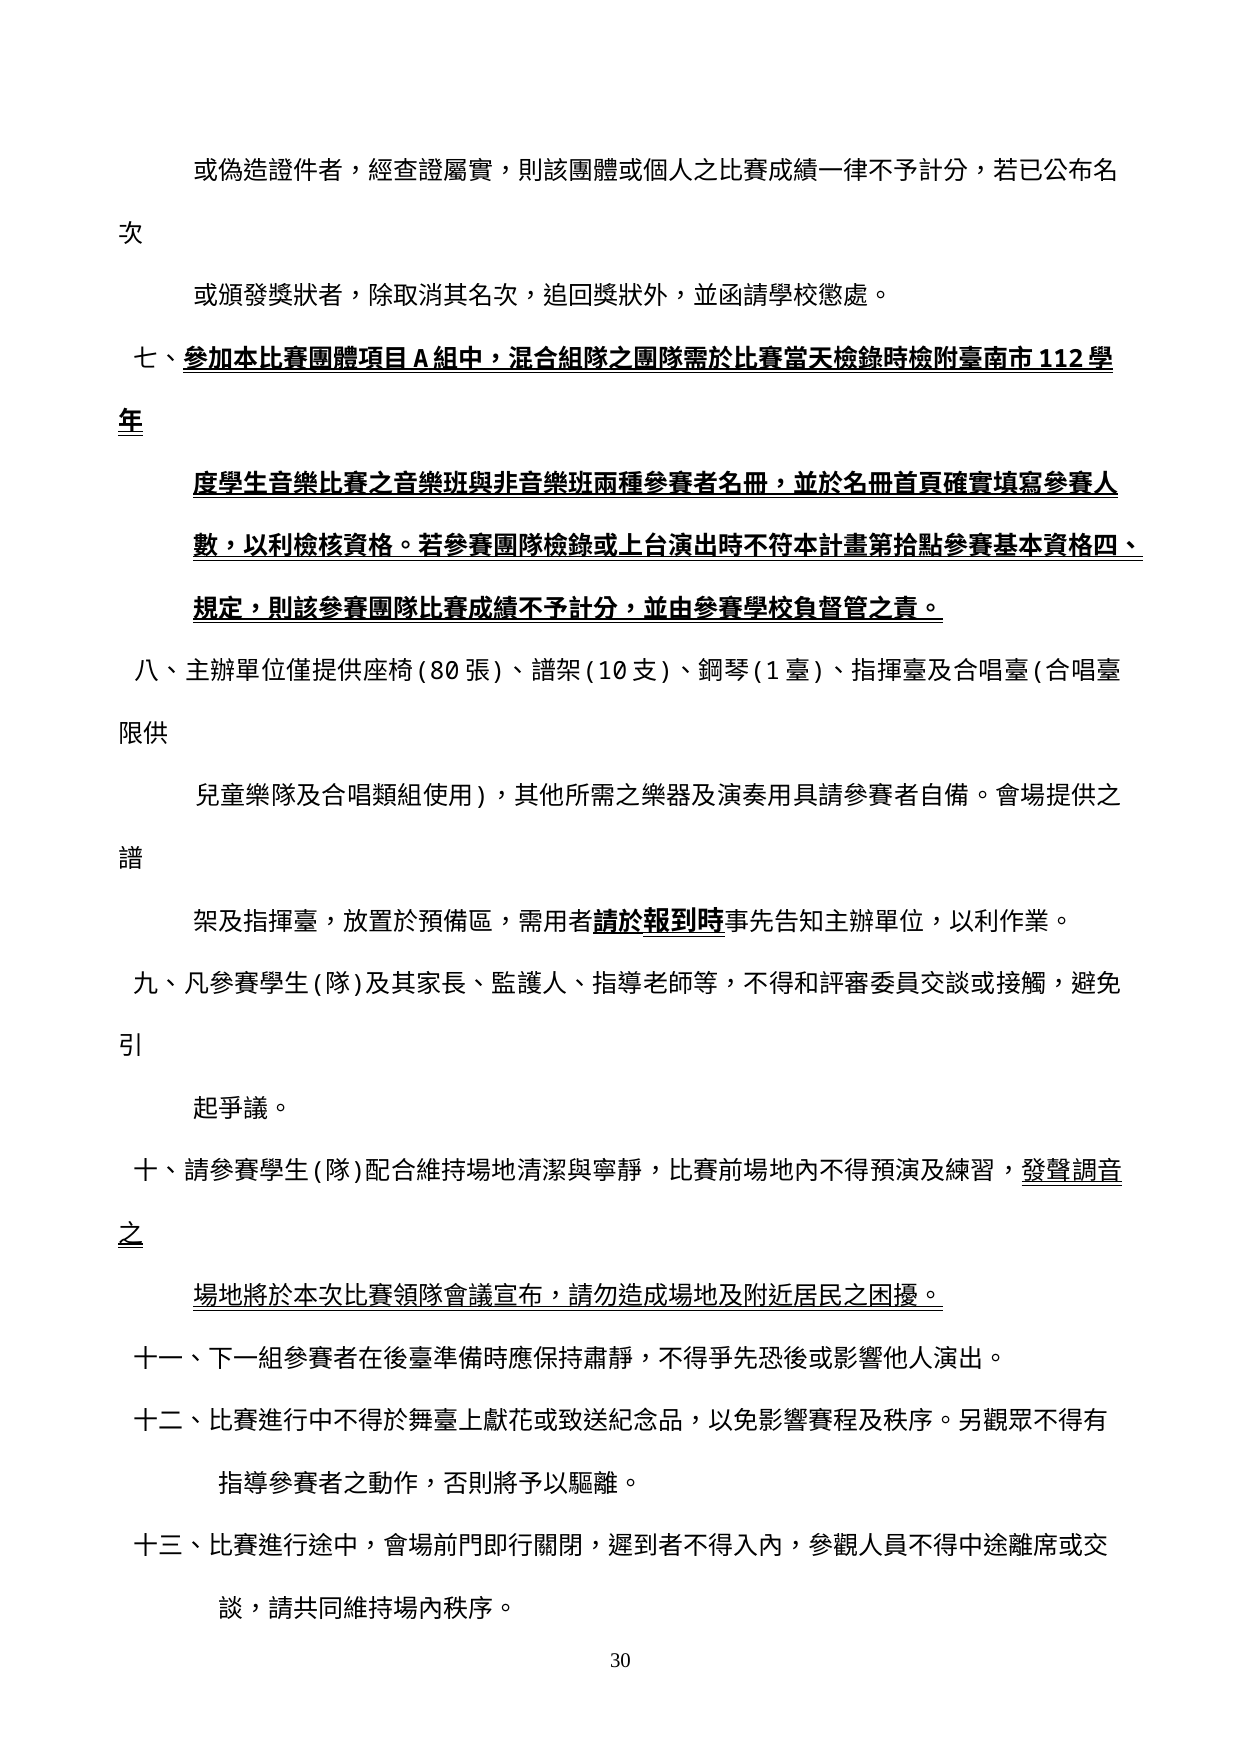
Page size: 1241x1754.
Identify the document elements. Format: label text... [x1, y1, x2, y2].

text 八、主辦單位僅提供座椅(80張)、譜架(10支)、鋼琴(1臺)、指揮臺及合唱臺(合唱臺限供 [118, 627, 1122, 752]
text 場地將於本次比賽領隊會議宣布，請勿造成場地及附近居民之困擾。 [118, 1252, 1122, 1314]
text 談，請共同維持場內秩序。 [143, 1564, 1122, 1627]
text 度學生音樂比賽之音樂班與非音樂班兩種參賽者名冊，並於名冊首頁確實填寫參賽人 [118, 439, 1122, 502]
text 七、參加本比賽團體項目A組中，混合組隊之團隊需於比賽當天檢錄時檢附臺南市112學年 [118, 314, 1122, 439]
text 十三、比賽進行途中，會場前門即行關閉，遲到者不得入內，參觀人員不得中途離席或交 [118, 1502, 1122, 1564]
text 十二、比賽進行中不得於舞臺上獻花或致送紀念品，以免影響賽程及秩序。另觀眾不得有 [118, 1377, 1122, 1439]
text 兒童樂隊及合唱類組使用)，其他所需之樂器及演奏用具請參賽者自備。會場提供之譜 [118, 752, 1122, 877]
text 九、凡參賽學生(隊)及其家長、監護人、指導老師等，不得和評審委員交談或接觸，避免引 [118, 939, 1122, 1064]
text 架及指揮臺，放置於預備區，需用者請於報到時事先告知主辦單位，以利作業。 [118, 877, 1122, 939]
text 起爭議。 [118, 1064, 1122, 1127]
text 數，以利檢核資格。若參賽團隊檢錄或上台演出時不符本計畫第拾點參賽基本資格四、 [118, 502, 1122, 564]
text 十、請參賽學生(隊)配合維持場地清潔與寧靜，比賽前場地內不得預演及練習，發聲調音之 [118, 1127, 1122, 1252]
text 指導參賽者之動作，否則將予以驅離。 [143, 1439, 1122, 1502]
text 或頒發獎狀者，除取消其名次，追回獎狀外，並函請學校懲處。 [118, 252, 1122, 314]
text 規定，則該參賽團隊比賽成績不予計分，並由參賽學校負督管之責。 [118, 564, 1122, 627]
text 或偽造證件者，經查證屬實，則該團體或個人之比賽成績一律不予計分，若已公布名次 [118, 127, 1122, 252]
text 十一、下一組參賽者在後臺準備時應保持肅靜，不得爭先恐後或影響他人演出。 [118, 1314, 1122, 1377]
